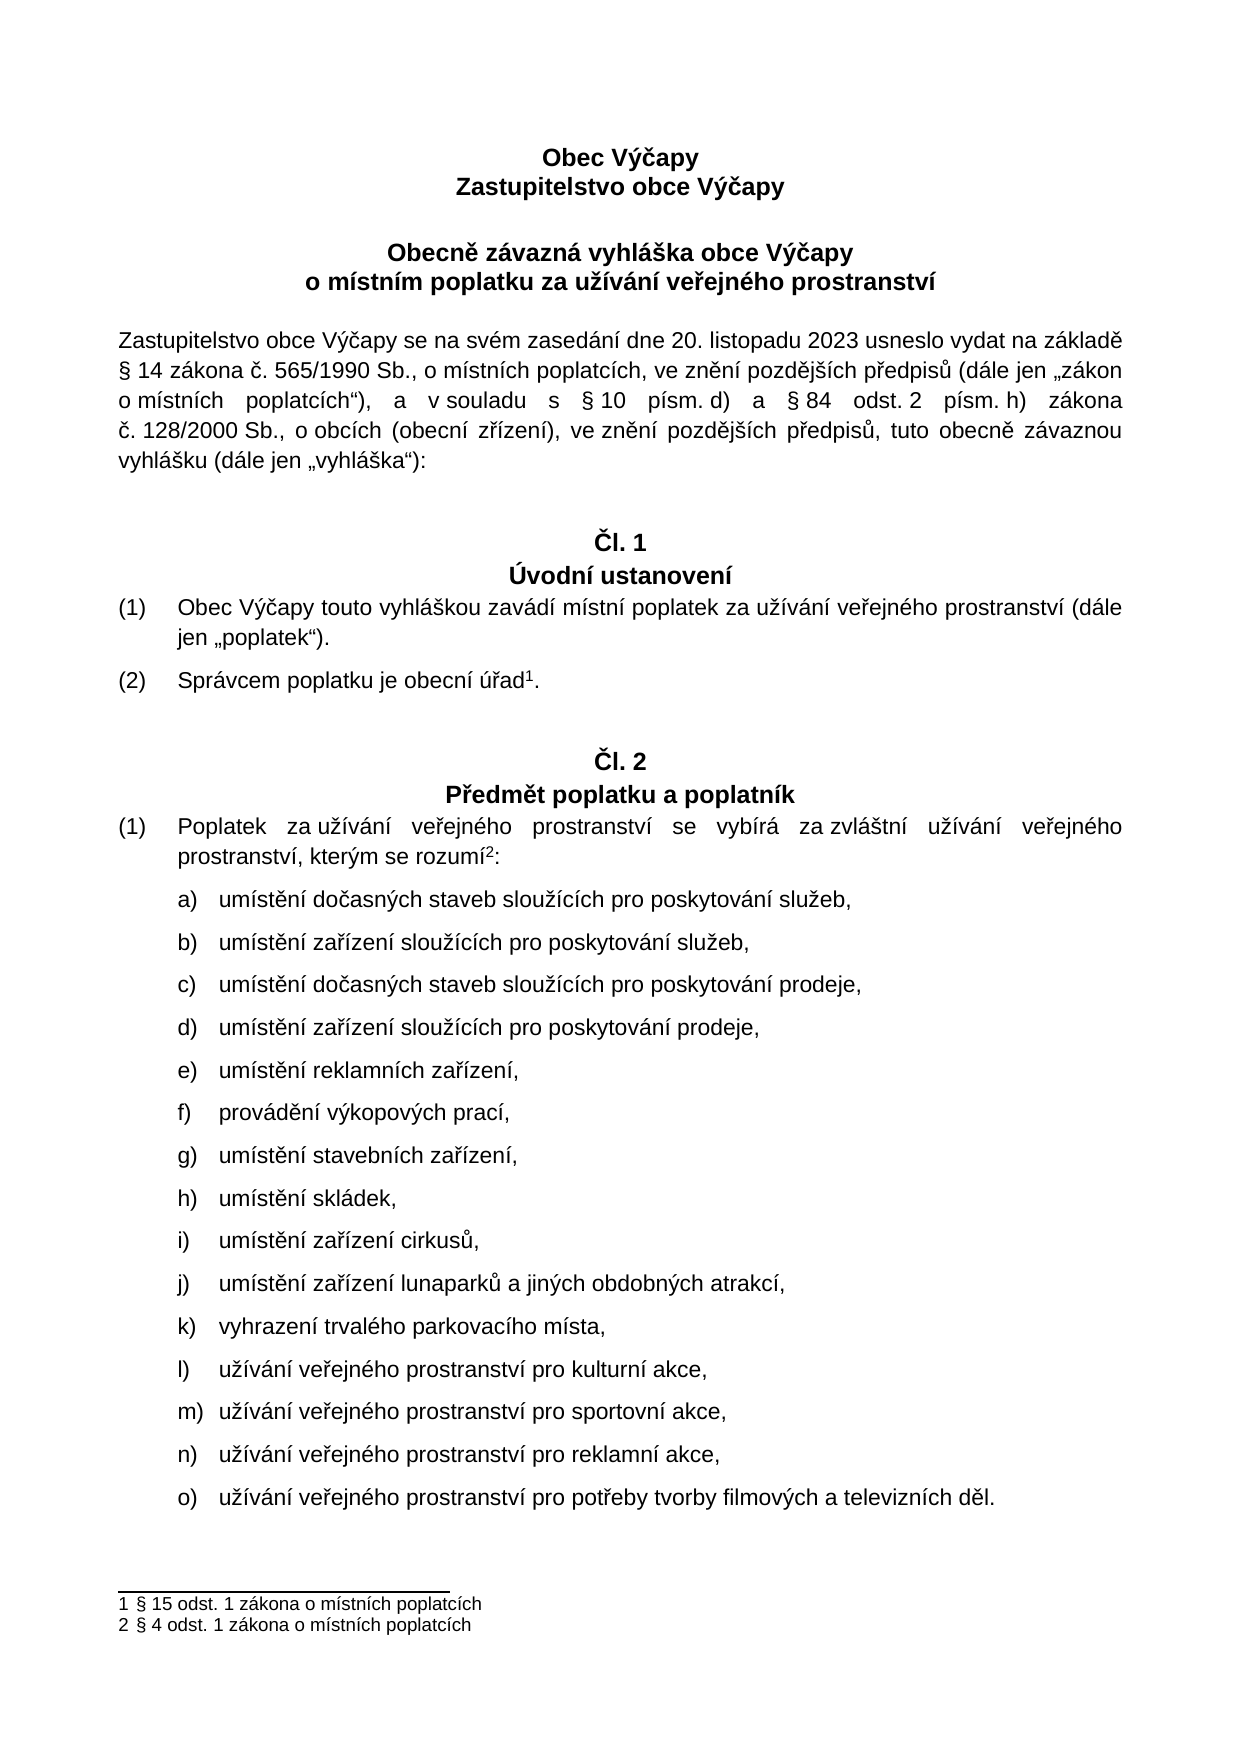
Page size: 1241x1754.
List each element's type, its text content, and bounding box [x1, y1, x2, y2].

list umístění stavebních zařízení, [177, 1142, 1122, 1168]
list umístění dočasných staveb sloužících pro poskytování prodeje, [177, 971, 1122, 998]
list užívání veřejného prostranství pro reklamní akce, [177, 1441, 1122, 1467]
list § 15 odst. 1 zákona o místních poplatcích [118, 1592, 1122, 1614]
list umístění reklamních zařízení, [177, 1057, 1122, 1083]
subtitle Obecně závazná vyhláška obce Výčapy o místním poplatku za užívání veřejného prostranství [118, 238, 1122, 295]
list umístění zařízení lunaparků a jiných obdobných atrakcí, [177, 1270, 1122, 1297]
list umístění zařízení sloužících pro poskytování služeb, [177, 928, 1122, 955]
list § 4 odst. 1 zákona o místních poplatcích [118, 1614, 1122, 1635]
list užívání veřejného prostranství pro kulturní akce, [177, 1356, 1122, 1382]
list provádění výkopových prací, [177, 1099, 1122, 1126]
list vyhrazení trvalého parkovacího místa, [177, 1313, 1122, 1339]
list Poplatek za užívání veřejného prostranství se vybírá za zvláštní užívání veřejného prostranství, kterým se rozumí: [118, 813, 1122, 869]
list umístění dočasných staveb sloužících pro poskytování služeb, [177, 886, 1122, 912]
subtitle Čl. 1 Úvodní ustanovení [118, 528, 1122, 589]
subtitle Čl. 2 Předmět poplatku a poplatník [118, 747, 1122, 809]
list umístění skládek, [177, 1185, 1122, 1211]
list Obec Výčapy touto vyhláškou zavádí místní poplatek za užívání veřejného prostranství (dále jen „poplatek“). [118, 594, 1122, 650]
text Zastupitelstvo obce Výčapy se na svém zasedání dne 20. listopadu 2023 usneslo vydat na základě § 14 zákona č. 565/1990 Sb., o místních poplatcích, ve znění pozdějších předpisů (dále jen „zákon o místních poplatcích“), a v souladu s § 10 písm. d) a § 84 odst. 2 písm. h) zákona č. 128/2000 Sb., o obcích (obecní zřízení), ve znění pozdějších předpisů, tuto obecně závaznou vyhlášku (dále jen „vyhláška“): [118, 327, 1122, 474]
list užívání veřejného prostranství pro sportovní akce, [177, 1398, 1122, 1425]
list umístění zařízení cirkusů, [177, 1227, 1122, 1254]
list Správcem poplatku je obecní úřad. [118, 667, 1122, 693]
text Obec Výčapy Zastupitelstvo obce Výčapy [118, 143, 1122, 201]
list umístění zařízení sloužících pro poskytování prodeje, [177, 1014, 1122, 1040]
list užívání veřejného prostranství pro potřeby tvorby filmových a televizních děl. [177, 1484, 1122, 1510]
